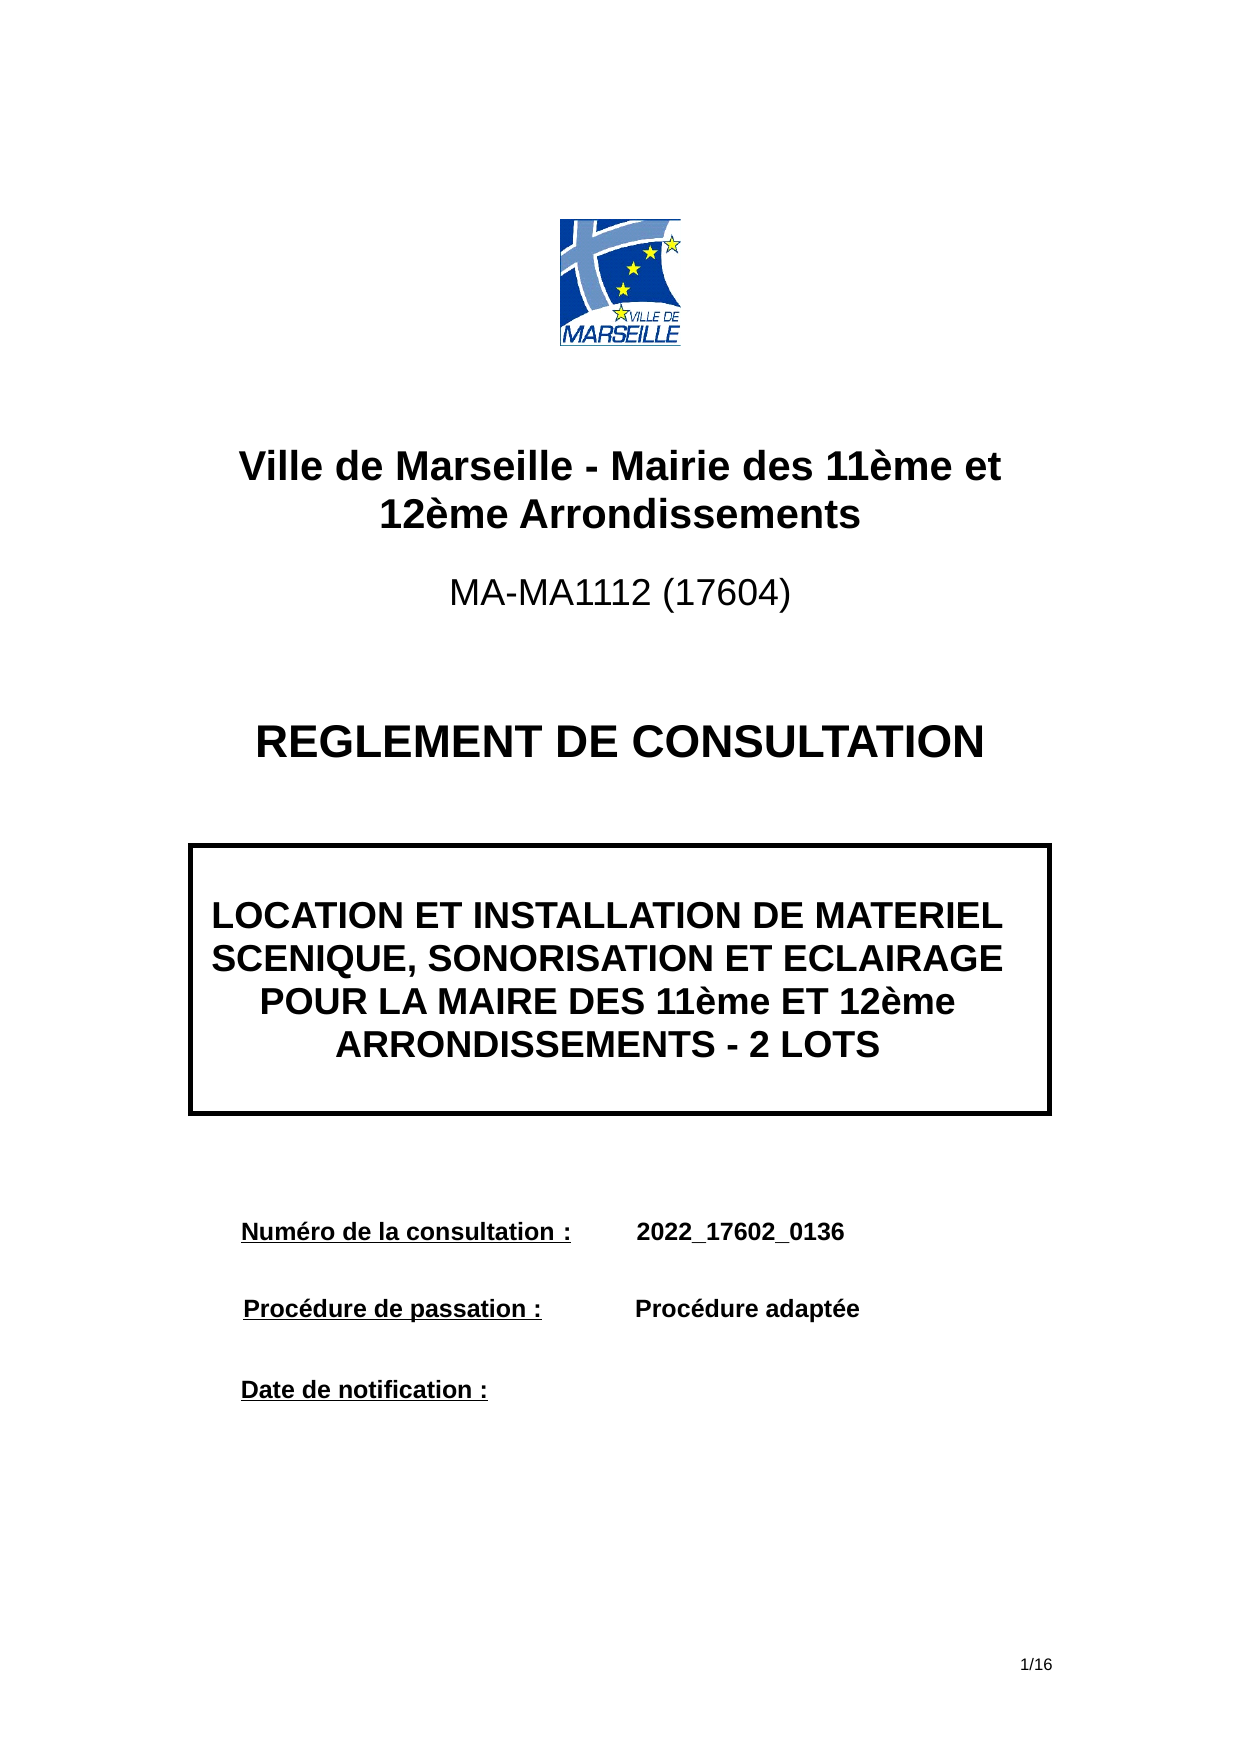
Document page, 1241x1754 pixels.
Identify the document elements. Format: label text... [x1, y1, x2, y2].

text Ville de Marseille - Mairie des 11ème et 12ème Arrondissements [188, 441, 1052, 537]
text LOCATION ET INSTALLATION DE MATERIEL SCENIQUE, SONORISATION ET ECLAIRAGE POUR LA MAIRE DES 11ème ET 12ème ARRONDISSEMENTS - 2 LOTS [193, 886, 1047, 1066]
text REGLEMENT DE CONSULTATION [188, 714, 1052, 767]
text MA-MA1112 (17604) [188, 571, 1052, 614]
text Numéro de la consultation : 2022_17602_0136 [241, 1217, 1052, 1246]
text Procédure de passation : Procédure adaptée [243, 1294, 1052, 1322]
text Date de notification : [241, 1375, 1052, 1404]
